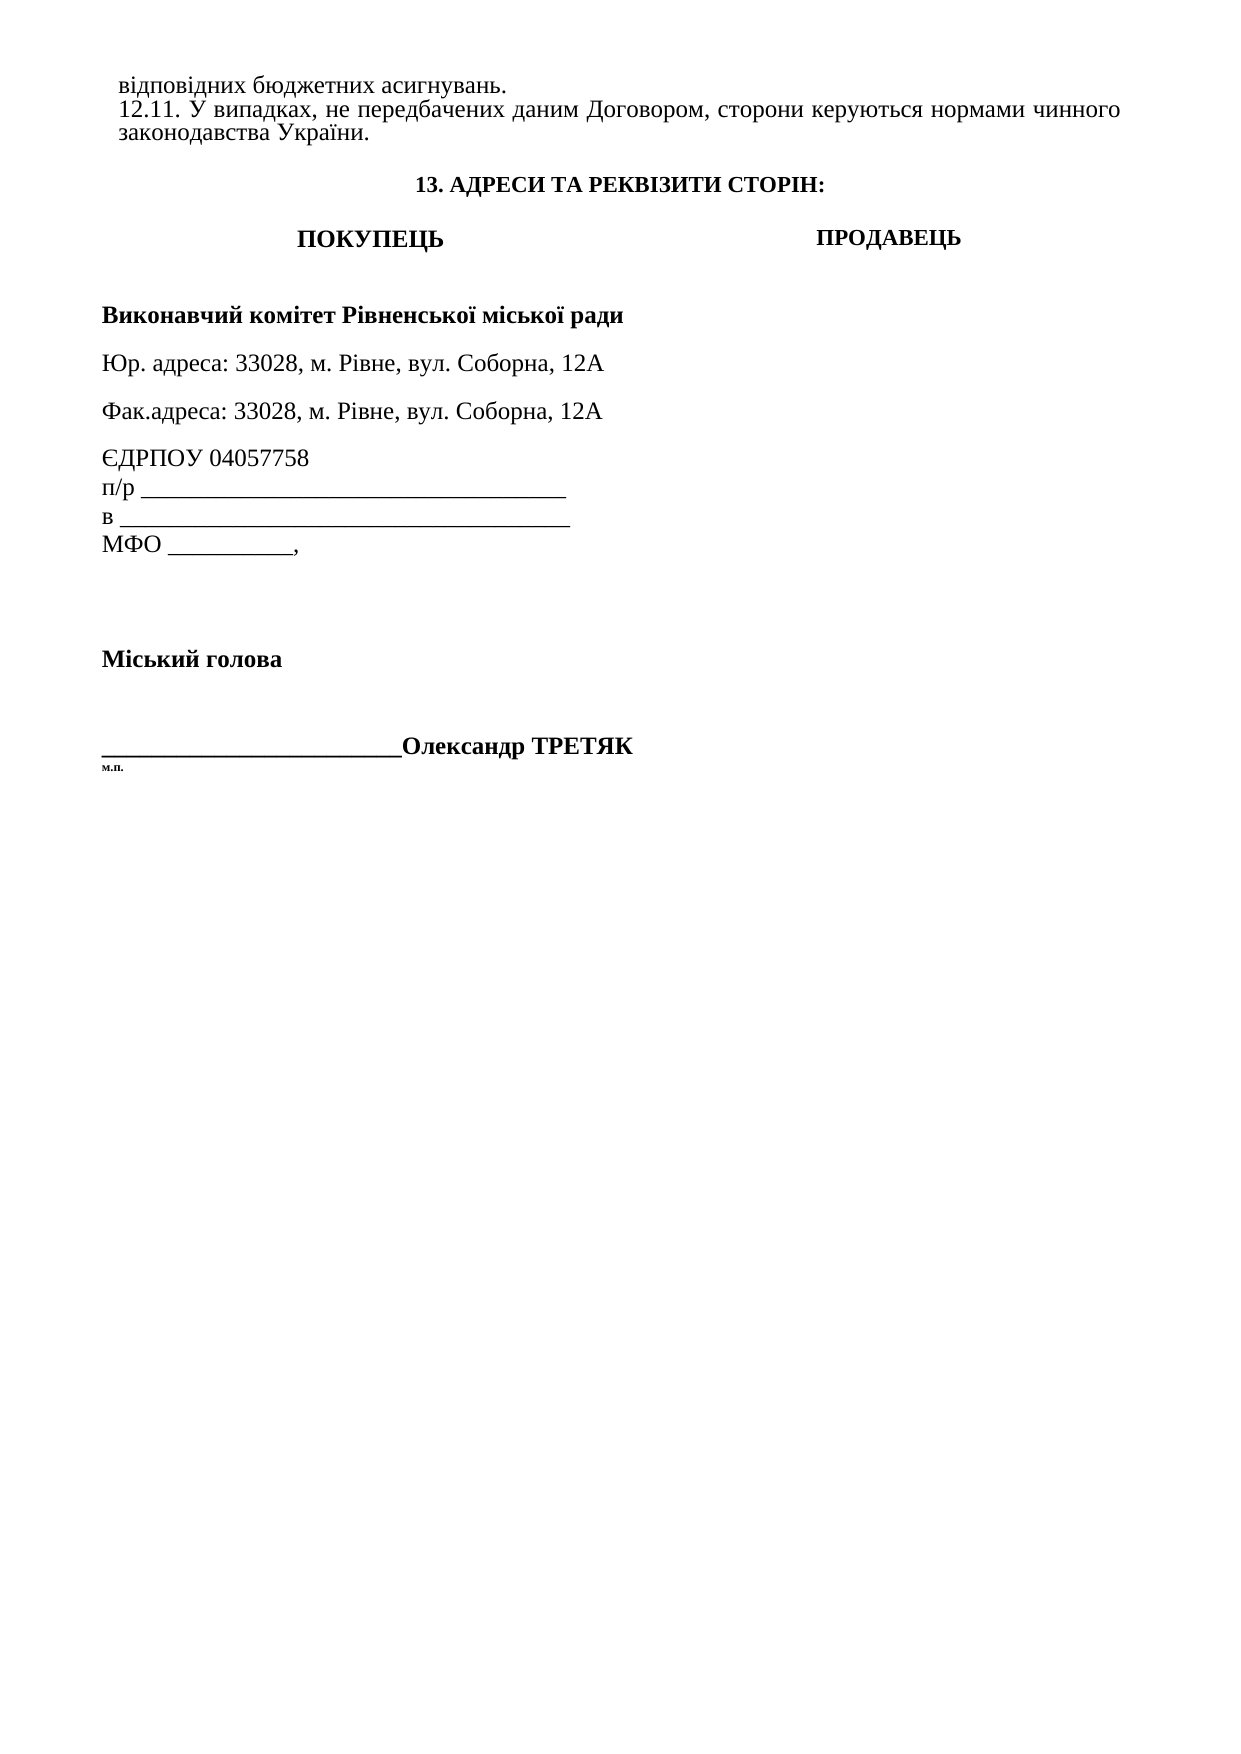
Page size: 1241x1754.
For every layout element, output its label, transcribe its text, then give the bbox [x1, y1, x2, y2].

text відповідних бюджетних асигнувань. [118, 71, 1122, 99]
table_header [651, 224, 1176, 827]
table_header ПОКУПЕЦЬ Виконавчий комітет Рівненської міської ради Юр. адреса: 33028, м. Рівне, вул. Соборна, 12А Фак.адреса: 33028, м. Рівне, вул. Соборна, 12А ЄДРПОУ 04057758 п/р __________________________________ в ____________________________________ МФО __________, Міський голова ________________________Олександр ТРЕТЯК м.п. [90, 224, 651, 827]
table_header ПРОДАВЕЦЬ [662, 224, 1176, 778]
text 13. АДРЕСИ ТА РЕКВІЗИТИ СТОРІН: [118, 171, 1122, 198]
text 12.11. У випадках, не передбачених даним Договором, сторони керуються нормами чинного законодавства України. [118, 99, 1122, 145]
